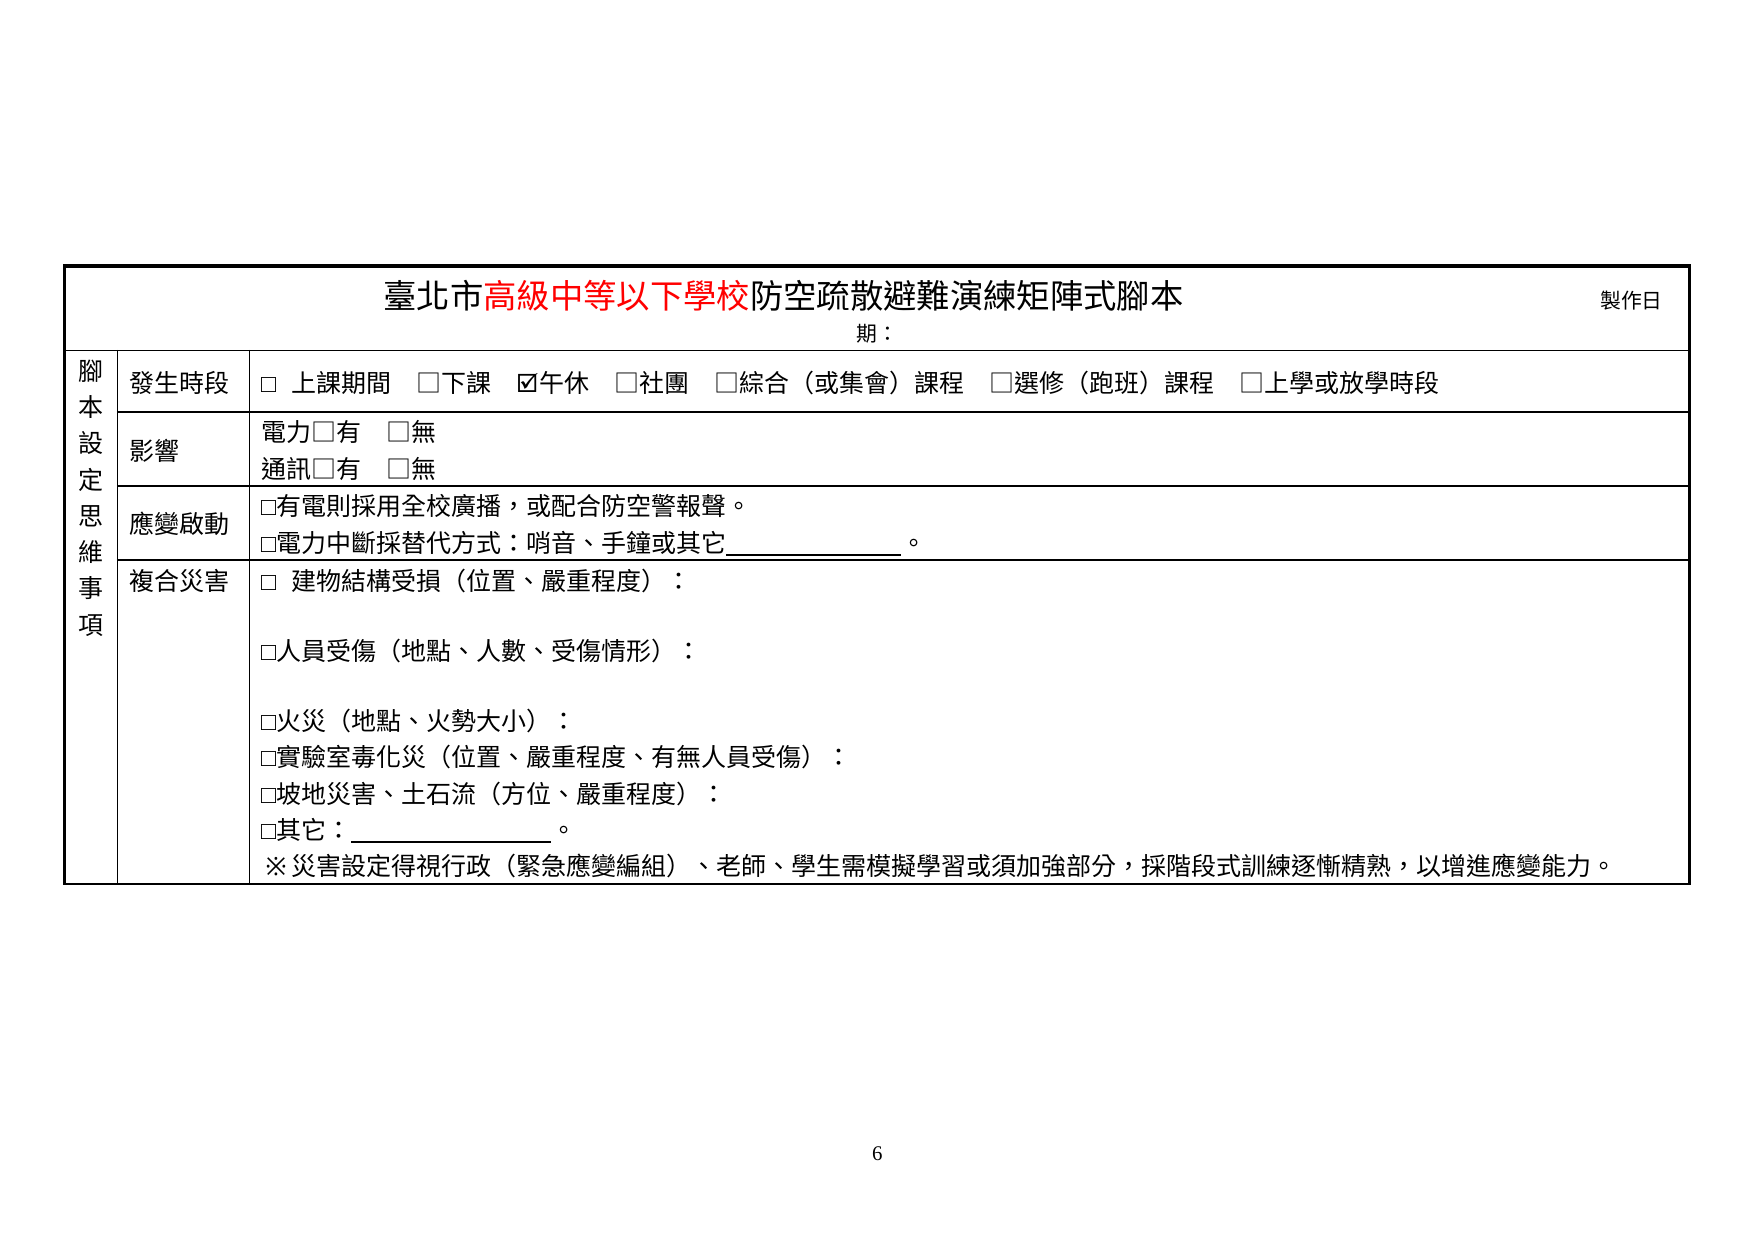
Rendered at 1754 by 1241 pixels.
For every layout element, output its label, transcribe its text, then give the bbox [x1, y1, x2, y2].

table_cell □ 建物結構受損（位置、嚴重程度）： □人員受傷（地點、人數、受傷情形）： □火災（地點、火勢大小）： □實驗室毒化災（位置、嚴重程度、有無人員受傷）： □坡地災害、土石流（方位、嚴重程度）： □其它： 。 ※災害設定得視行政（緊急應變編組）、老師、學生需模擬學習或須加強部分，採階段式訓練逐慚精熟，以增進應變能力。 [250, 561, 1688, 883]
table_cell 腳本設定思維事項 [66, 351, 117, 883]
table_cell 發生時段 [118, 351, 249, 411]
table_cell 應變啟動 [118, 487, 249, 559]
table_cell □有電則採用全校廣播，或配合防空警報聲。 □電力中斷採替代方式：哨音、手鐘或其它 。 [250, 487, 1688, 559]
table_cell □ 上課期間 □下課 午休 □社團 □綜合（或集會）課程 □選修（跑班）課程 □上學或放學時段 [250, 351, 1688, 411]
table_cell 影響 [118, 413, 249, 485]
table_cell 電力□有 □無 通訊□有 □無 [250, 413, 1688, 485]
table_header 臺北市高級中等以下學校防空疏散避難演練矩陣式腳本 製作日期： [66, 268, 1688, 350]
table_cell 複合災害 [118, 561, 249, 883]
